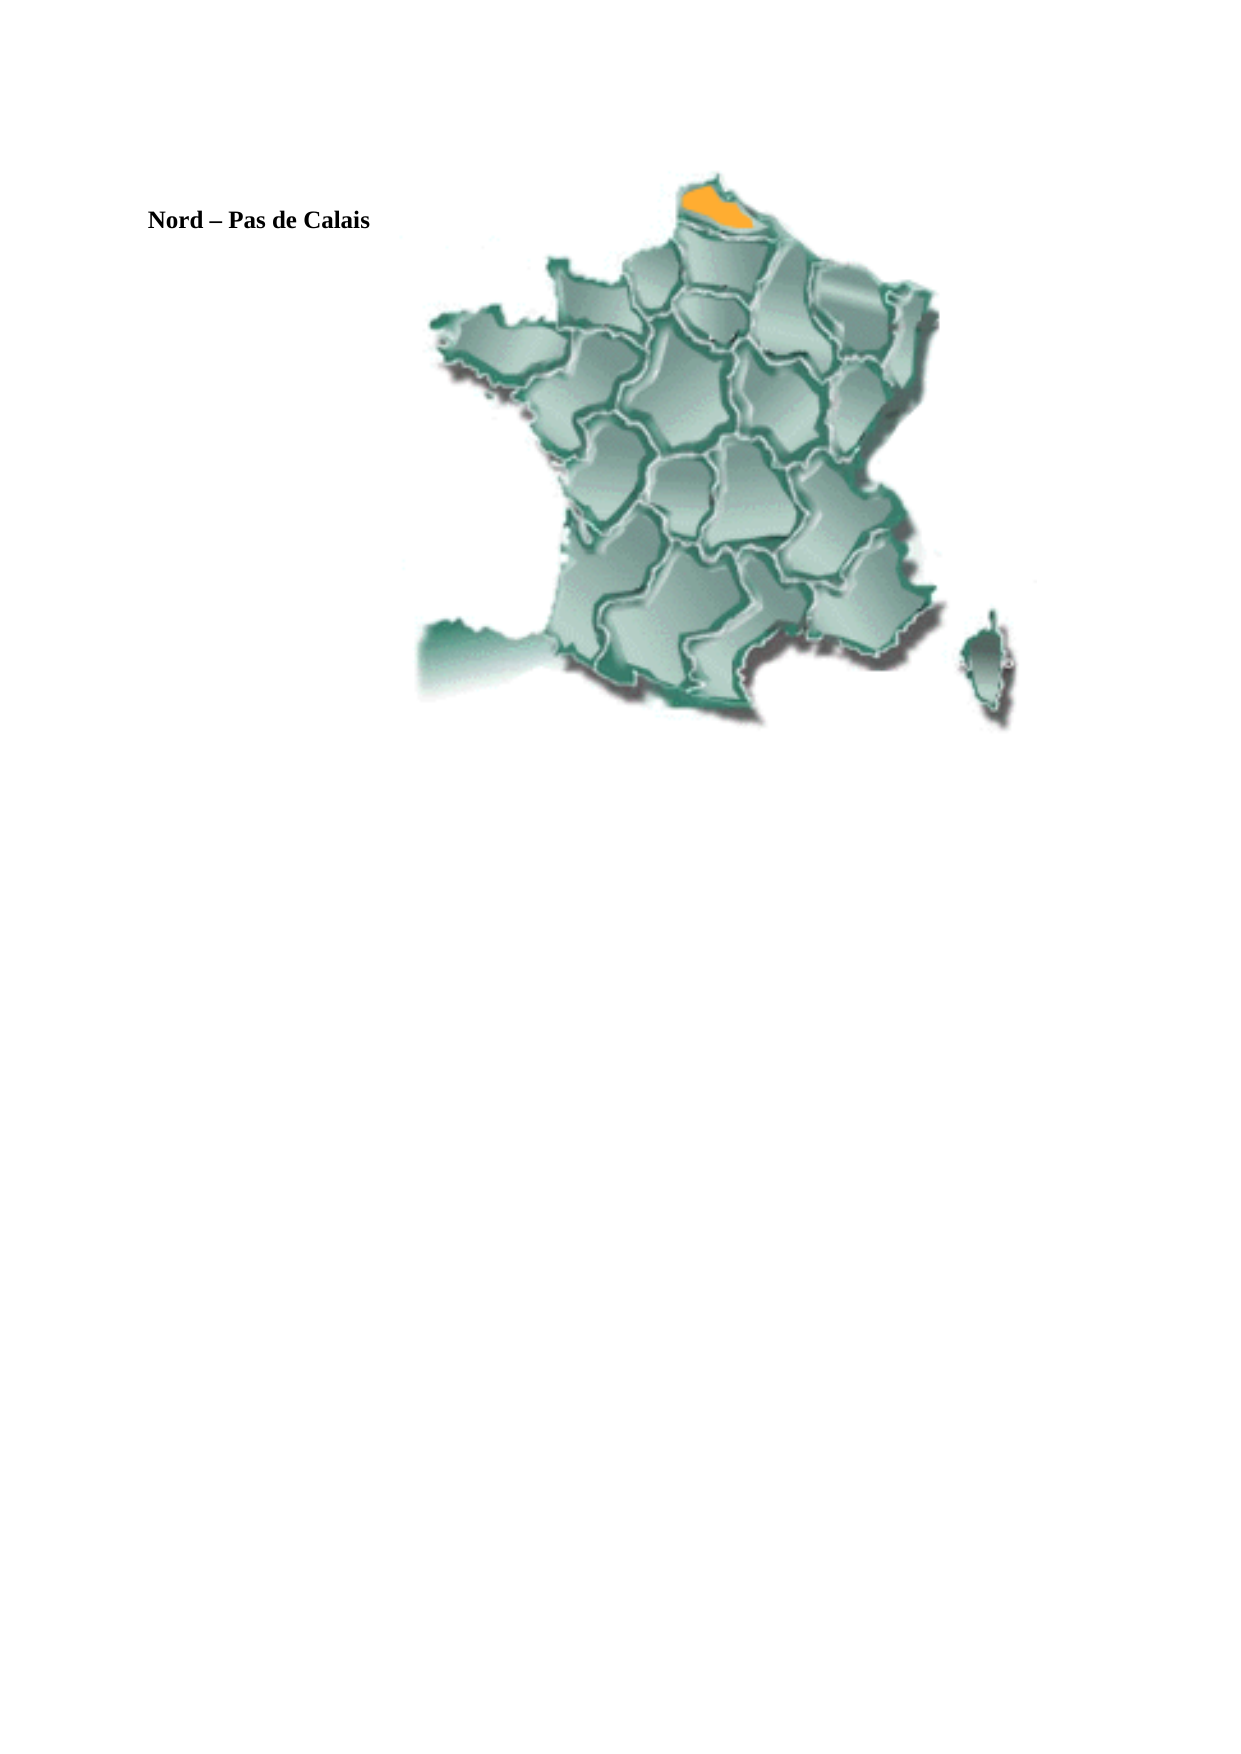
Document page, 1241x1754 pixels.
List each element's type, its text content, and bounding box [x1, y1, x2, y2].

picture [398, 234, 1037, 739]
picture [398, 146, 1037, 205]
text Nord – Pas de Calais [148, 205, 1093, 234]
